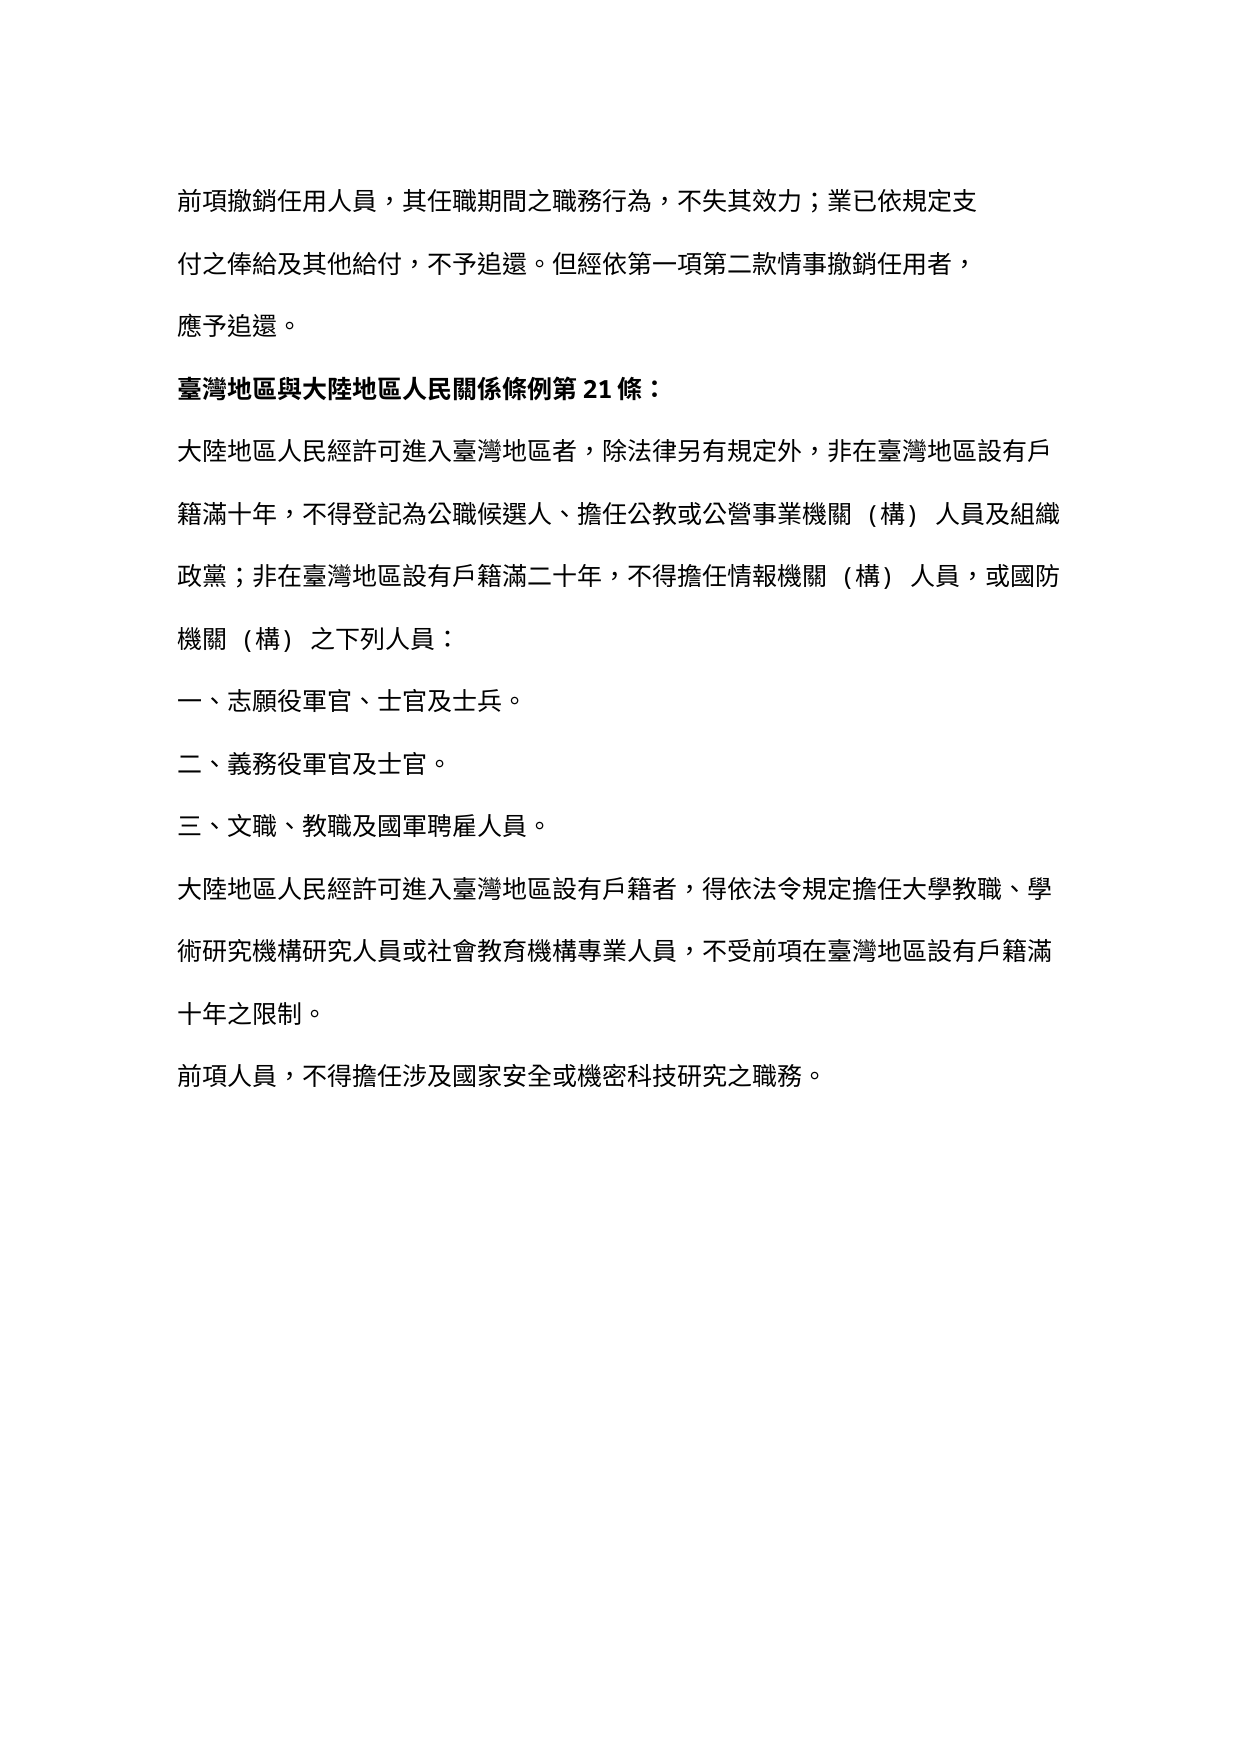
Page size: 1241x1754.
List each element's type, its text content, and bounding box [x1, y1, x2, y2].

text 臺灣地區與大陸地區人民關係條例第21條： [177, 346, 1063, 408]
text 大陸地區人民經許可進入臺灣地區者，除法律另有規定外，非在臺灣地區設有戶籍滿十年，不得登記為公職候選人、擔任公教或公營事業機關 (構) 人員及組織政黨；非在臺灣地區設有戶籍滿二十年，不得擔任情報機關 (構) 人員，或國防機關 (構) 之下列人員： 一、志願役軍官、士官及士兵。 二、義務役軍官及士官。 三、文職、教職及國軍聘雇人員。 大陸地區人民經許可進入臺灣地區設有戶籍者，得依法令規定擔任大學教職、學術研究機構研究人員或社會教育機構專業人員，不受前項在臺灣地區設有戶籍滿十年之限制。 前項人員，不得擔任涉及國家安全或機密科技研究之職務。 [177, 408, 1063, 1096]
text 前項撤銷任用人員，其任職期間之職務行為，不失其效力；業已依規定支 付之俸給及其他給付，不予追還。但經依第一項第二款情事撤銷任用者， 應予追還。 [177, 158, 1063, 346]
